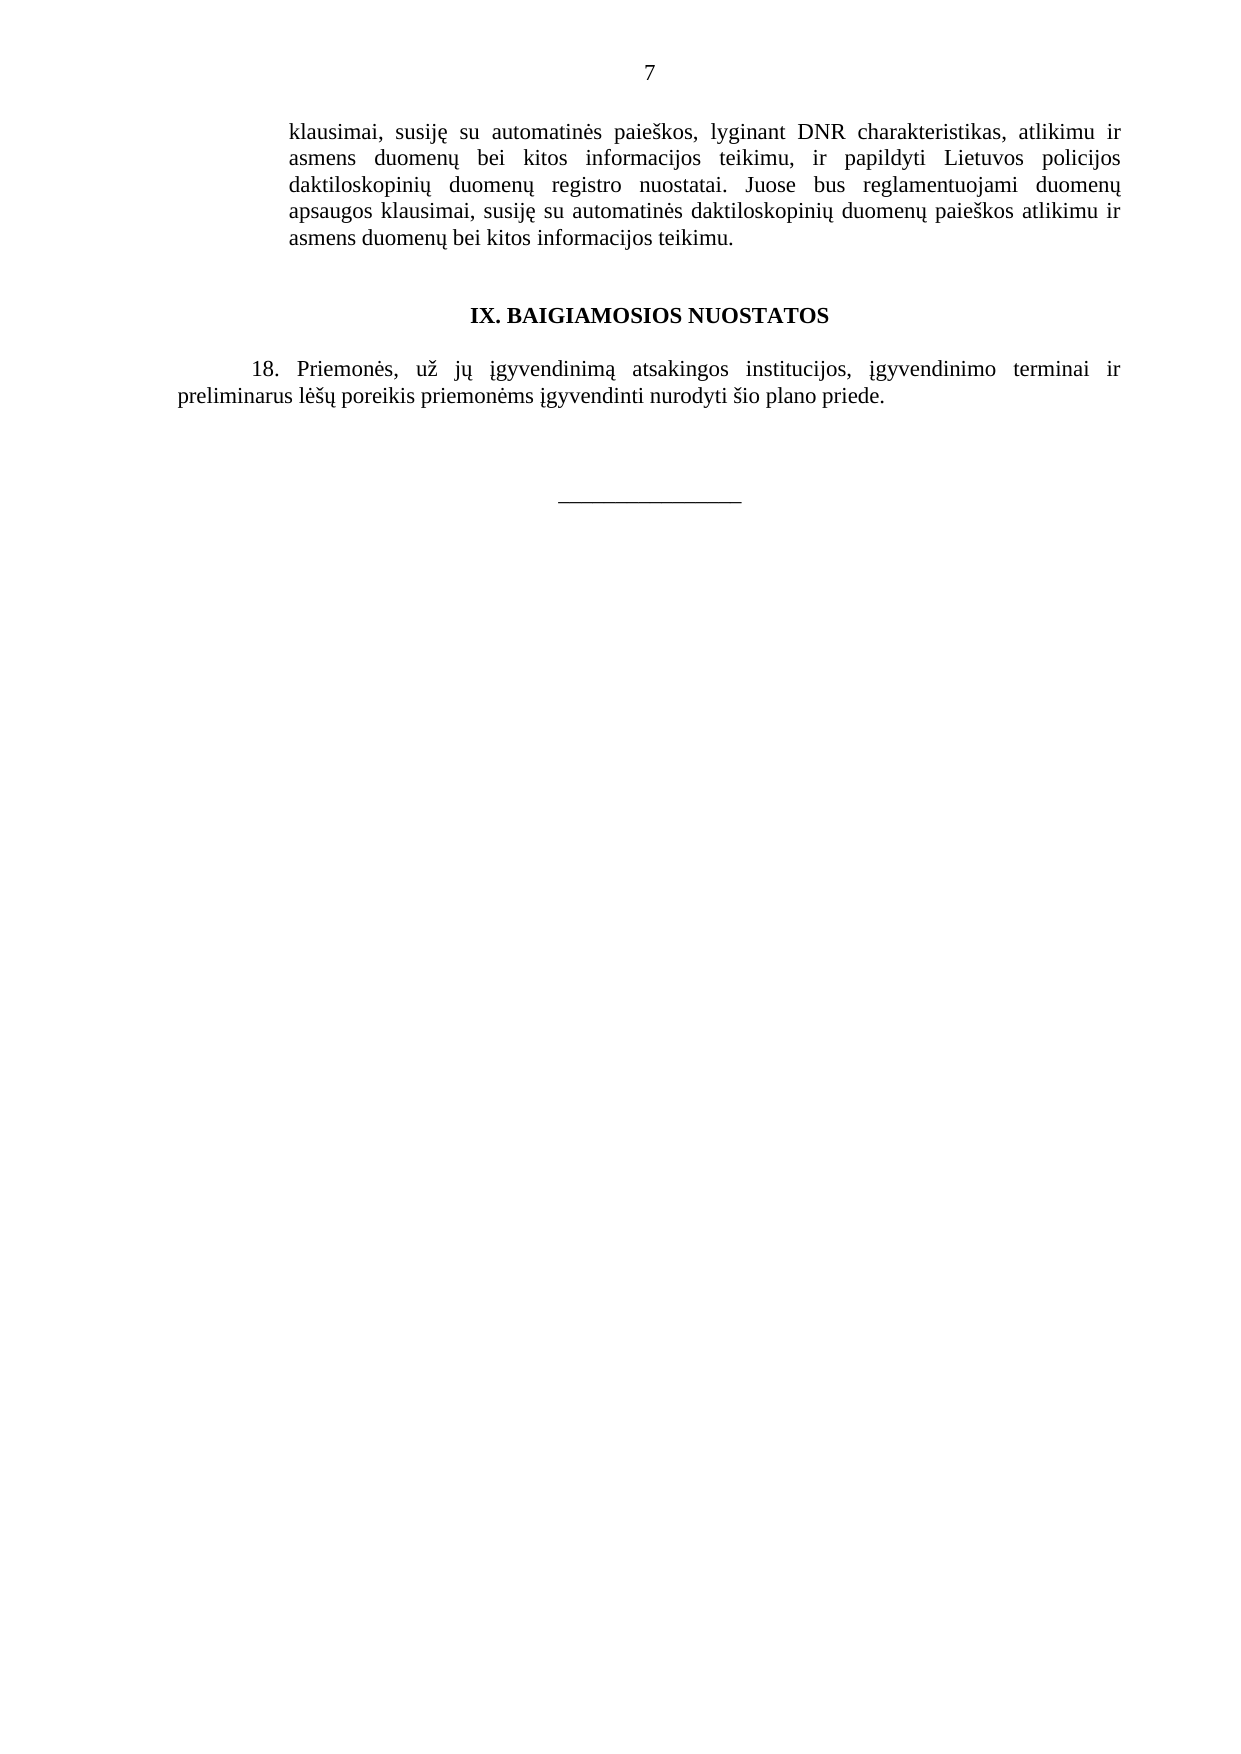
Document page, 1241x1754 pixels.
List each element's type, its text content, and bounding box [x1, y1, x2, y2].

text IX. BAIGIAMOSIOS NUOSTATOS [177, 303, 1122, 329]
text –––––––––––––––– [177, 487, 1122, 513]
text 18. Priemonės, už jų įgyvendinimą atsakingos institucijos, įgyvendinimo terminai ir preliminarus lėšų poreikis priemonėms įgyvendinti nurodyti šio plano priede. [177, 355, 1122, 408]
list klausimai, susiję su automatinės paieškos, lyginant DNR charakteristikas, atlikimu ir asmens duomenų bei kitos informacijos teikimu, ir papildyti Lietuvos policijos daktiloskopinių duomenų registro nuostatai. Juose bus reglamentuojami duomenų apsaugos klausimai, susiję su automatinės daktiloskopinių duomenų paieškos atlikimu ir asmens duomenų bei kitos informacijos teikimu. [251, 118, 1122, 250]
